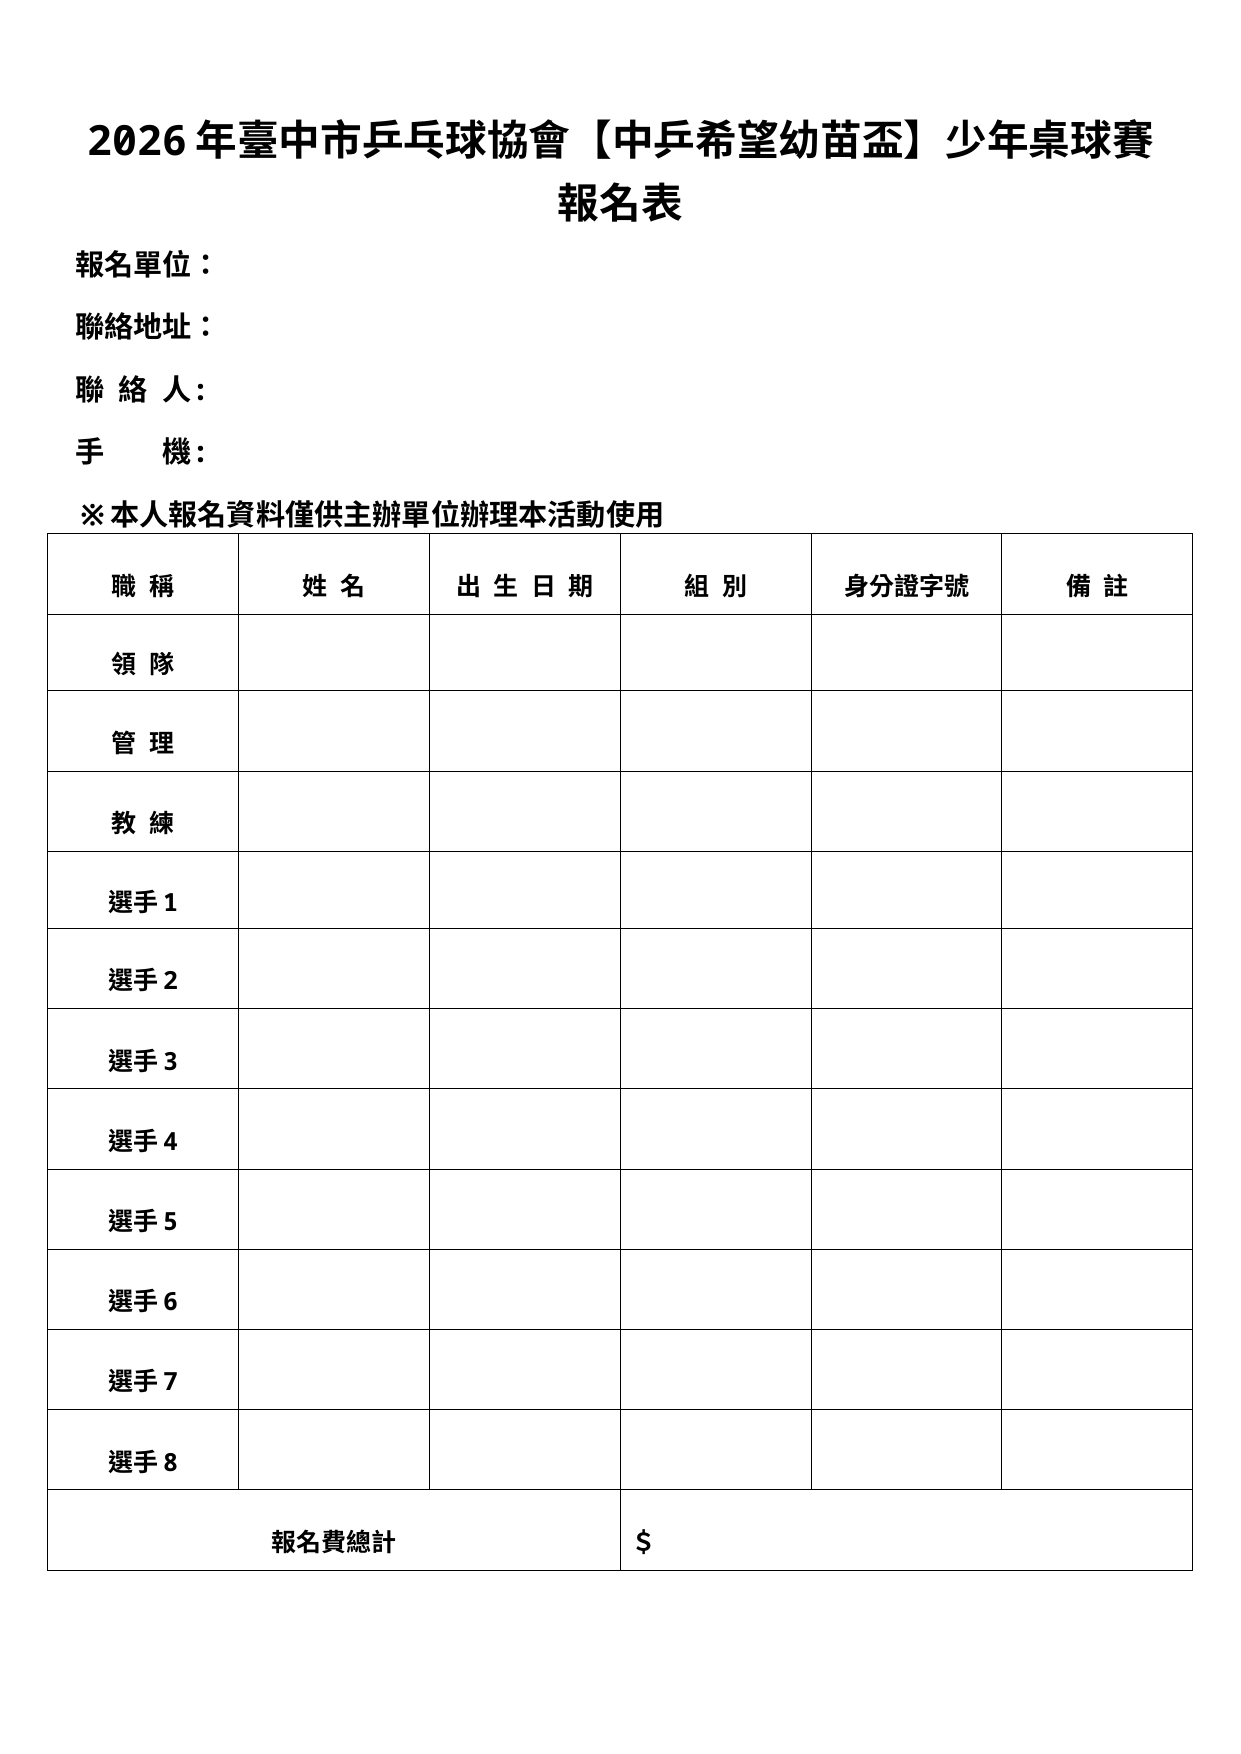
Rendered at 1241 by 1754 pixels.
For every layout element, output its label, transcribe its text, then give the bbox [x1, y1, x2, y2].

table_cell [239, 615, 429, 690]
table_cell [621, 1250, 811, 1329]
table_cell [1002, 1009, 1192, 1088]
table_cell [621, 1330, 811, 1409]
table_cell [1002, 929, 1192, 1008]
table_cell [812, 1170, 1001, 1249]
table_cell 選手3 [48, 1009, 238, 1088]
table_cell [430, 1410, 620, 1489]
table_cell 選手6 [48, 1250, 238, 1329]
table_cell [430, 929, 620, 1008]
table_cell [239, 691, 429, 771]
table_cell [621, 1009, 811, 1088]
table_cell [430, 1089, 620, 1168]
table_cell [621, 1089, 811, 1168]
table_cell 管 理 [48, 691, 238, 771]
table_cell [812, 691, 1001, 771]
table_cell [621, 772, 811, 851]
table_cell [1002, 1170, 1192, 1249]
table_cell [812, 615, 1001, 690]
table_cell 選手2 [48, 929, 238, 1008]
table_cell 選手1 [48, 852, 238, 928]
text 2026年臺中市乒乓球協會【中乒希望幼苗盃】少年桌球賽 [75, 96, 1165, 158]
text 聯絡地址： [75, 283, 1165, 346]
table_cell 教 練 [48, 772, 238, 851]
table_cell [1002, 852, 1192, 928]
table_cell [239, 1170, 429, 1249]
table_cell [812, 1089, 1001, 1168]
table_header 備 註 [1002, 534, 1192, 613]
table_cell [239, 852, 429, 928]
table_cell [812, 1009, 1001, 1088]
table_header 出 生 日 期 [430, 534, 620, 613]
table_cell 領 隊 [48, 615, 238, 690]
table_cell 報名費總計 [48, 1490, 620, 1569]
table_cell [1002, 1089, 1192, 1168]
table_header 身分證字號 [812, 534, 1001, 613]
table_cell [812, 1250, 1001, 1329]
table_cell [1002, 1410, 1192, 1489]
table_cell [1002, 1250, 1192, 1329]
table_cell 選手7 [48, 1330, 238, 1409]
table_cell [239, 1410, 429, 1489]
table_cell [812, 1410, 1001, 1489]
table_cell [430, 615, 620, 690]
table_cell [812, 1330, 1001, 1409]
text 聯 絡 人: [75, 346, 1165, 408]
text 報名單位： [75, 221, 1165, 283]
table_cell [621, 929, 811, 1008]
text ※本人報名資料僅供主辦單位辦理本活動使用 [75, 471, 1165, 533]
text 報名表 [75, 158, 1165, 221]
table_cell [621, 691, 811, 771]
table_cell 選手4 [48, 1089, 238, 1168]
table_cell [812, 929, 1001, 1008]
table_cell [430, 1170, 620, 1249]
table_cell [430, 1250, 620, 1329]
table_cell [621, 615, 811, 690]
table_cell [621, 852, 811, 928]
table_cell [239, 1089, 429, 1168]
table_cell [430, 1330, 620, 1409]
table_cell [239, 772, 429, 851]
table_cell [621, 1170, 811, 1249]
table_cell [812, 772, 1001, 851]
table_cell [430, 691, 620, 771]
table_cell [239, 1330, 429, 1409]
table_cell [1002, 691, 1192, 771]
table_header 姓 名 [239, 534, 429, 613]
table_header 組 別 [621, 534, 811, 613]
table_header 職 稱 [48, 534, 238, 613]
table_cell [430, 772, 620, 851]
table_cell [1002, 772, 1192, 851]
table_cell 選手8 [48, 1410, 238, 1489]
table_cell 選手5 [48, 1170, 238, 1249]
table_cell [812, 852, 1001, 928]
table_cell [239, 929, 429, 1008]
table_cell [239, 1250, 429, 1329]
text 手 機: [75, 408, 1165, 471]
table_cell ＄ [621, 1490, 1192, 1569]
table_cell [621, 1410, 811, 1489]
table_cell [430, 852, 620, 928]
table_cell [430, 1009, 620, 1088]
table_cell [1002, 1330, 1192, 1409]
table_cell [1002, 615, 1192, 690]
table_cell [239, 1009, 429, 1088]
